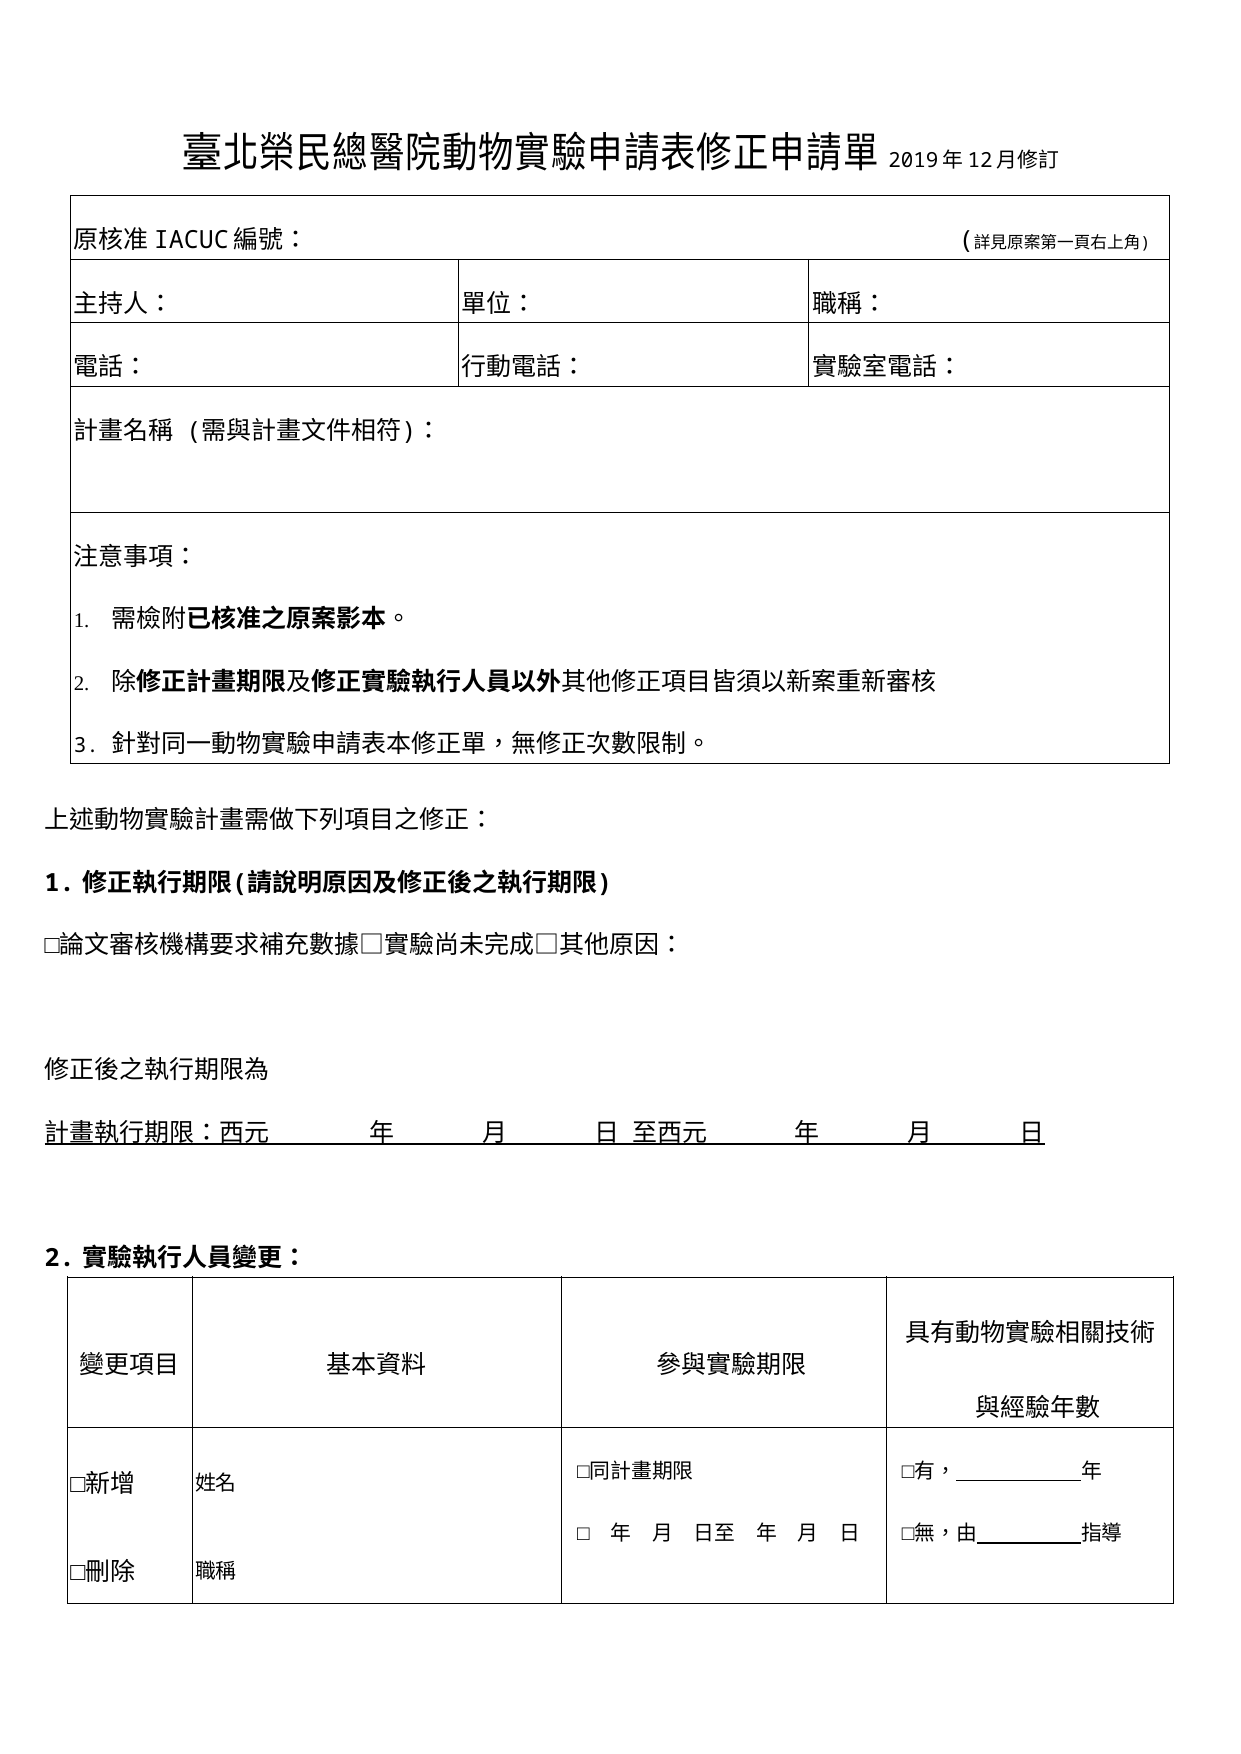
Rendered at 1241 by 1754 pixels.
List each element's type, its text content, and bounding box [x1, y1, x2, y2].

list 修正執行期限(請說明原因及修正後之執行期限) [44, 839, 1196, 901]
table_cell 行動電話： [459, 323, 808, 386]
table_header 具有動物實驗相關技術 與經驗年數 [887, 1278, 1173, 1427]
table_cell 電話： [71, 323, 458, 386]
table_cell 職稱： [809, 260, 1169, 322]
table_cell □同計畫期限 □ 年 月 日至 年 月 日 [562, 1428, 886, 1602]
list 實驗執行人員變更： [44, 1214, 1196, 1276]
text 上述動物實驗計畫需做下列項目之修正： [44, 776, 1196, 839]
table_cell 主持人： [71, 260, 458, 322]
table_cell 計畫名稱 (需與計畫文件相符)： [71, 387, 1169, 512]
table_cell 單位： [459, 260, 808, 322]
text 臺北榮民總醫院動物實驗申請表修正申請單2019年12月修訂 [44, 108, 1196, 170]
text □論文審核機構要求補充數據□實驗尚未完成□其他原因： [44, 901, 1196, 964]
table_header 原核准IACUC編號： (詳見原案第一頁右上角) [71, 196, 1169, 259]
table_cell 注意事項： 需檢附已核准之原案影本。 除修正計畫期限及修正實驗執行人員以外其他修正項目皆須以新案重新審核 針對同一動物實驗申請表本修正單，無修正次數限制。 [71, 513, 1169, 763]
table_cell 實驗室電話： [809, 323, 1169, 386]
table_cell □有， 年 □無，由 指導 [887, 1428, 1173, 1602]
table_header 參與實驗期限 [562, 1278, 886, 1427]
table_cell □新增 □刪除 [68, 1428, 192, 1602]
table_cell 姓名 職稱 [193, 1428, 561, 1602]
text 修正後之執行期限為 [44, 1026, 1196, 1089]
text 計畫執行期限：西元 年 月 日 至西元 年 月 日 [44, 1089, 1196, 1151]
table_header 變更項目 [68, 1278, 192, 1427]
table_header 基本資料 [193, 1278, 561, 1427]
